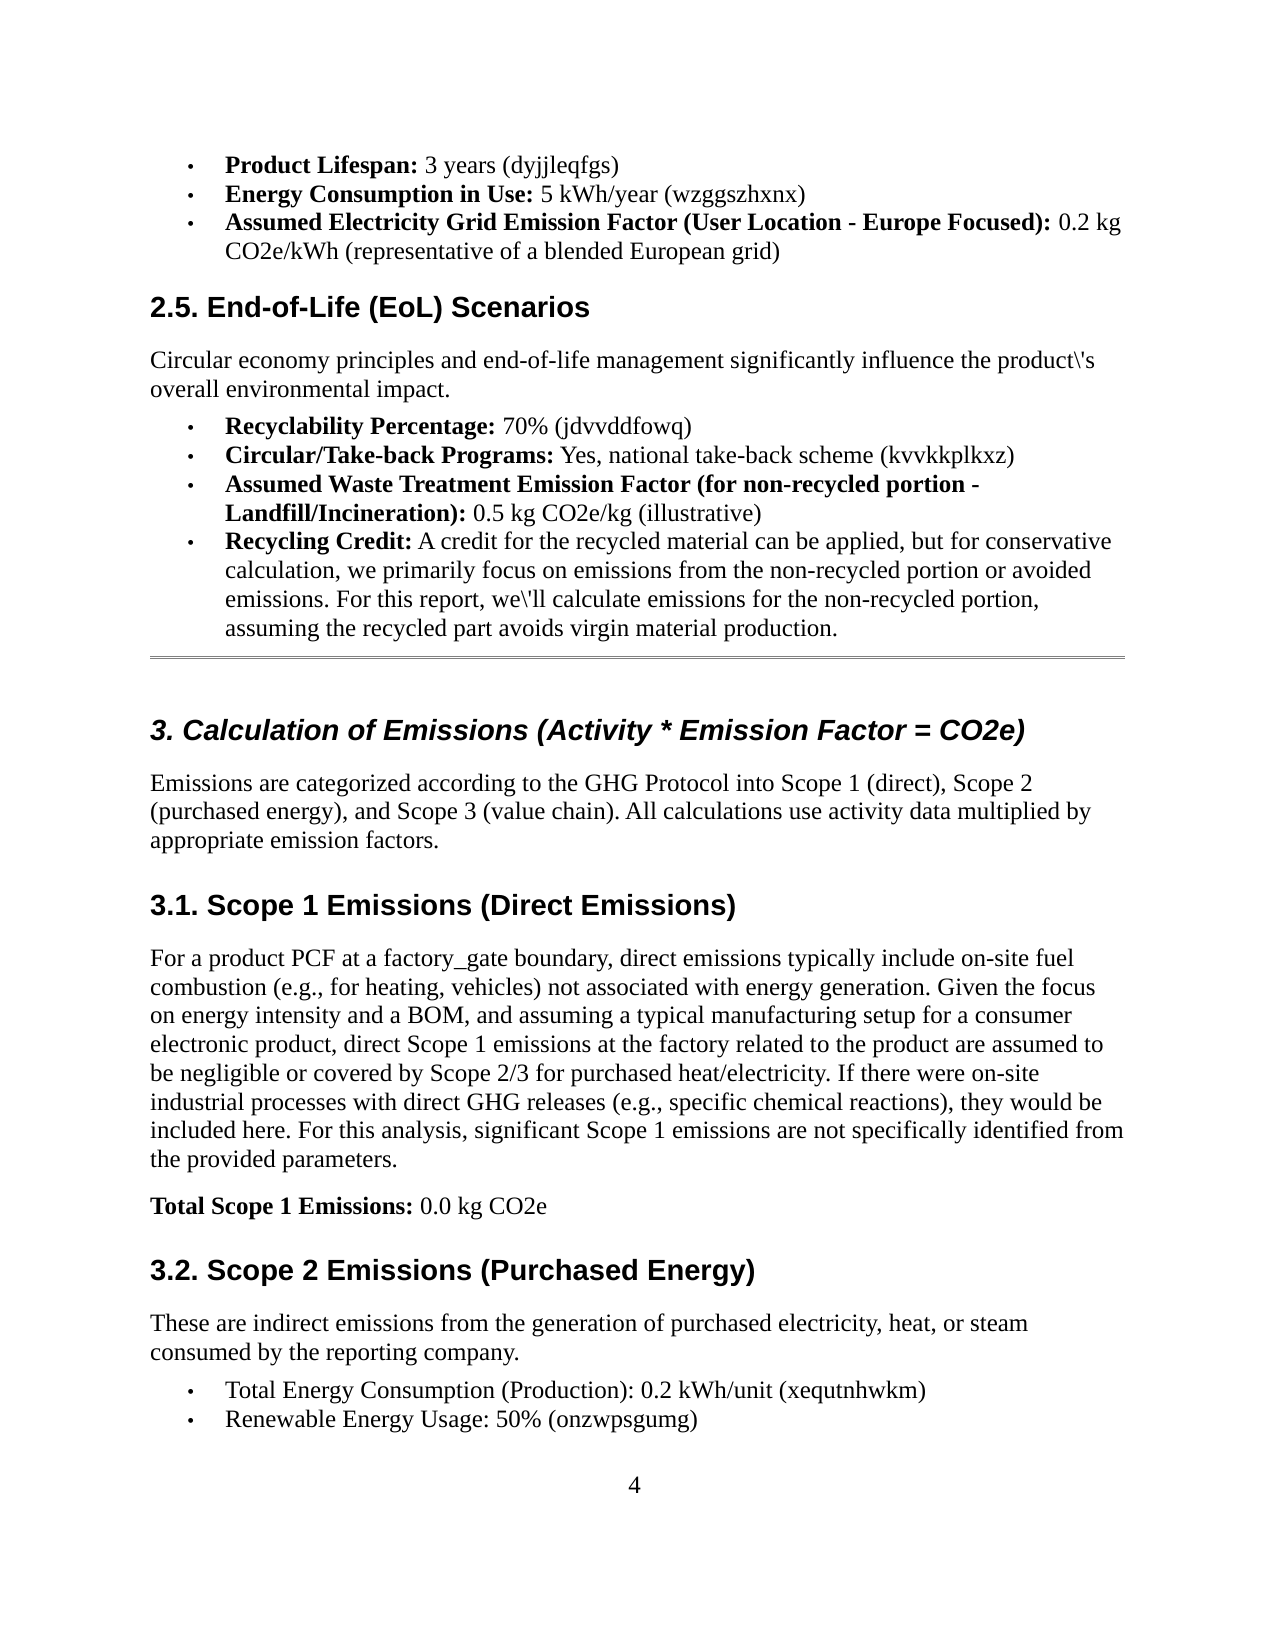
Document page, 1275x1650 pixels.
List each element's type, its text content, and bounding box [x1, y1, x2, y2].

list Product Lifespan: 3 years (dyjjleqfgs) [187, 150, 1125, 179]
subtitle 2.5. End-of-Life (EoL) Scenarios [150, 290, 1125, 323]
list Renewable Energy Usage: 50% (onzwpsgumg) [187, 1404, 1125, 1432]
list Energy Consumption in Use: 5 kWh/year (wzggszhxnx) [187, 179, 1125, 207]
subtitle 3.2. Scope 2 Emissions (Purchased Energy) [150, 1253, 1125, 1287]
list Recycling Credit: A credit for the recycled material can be applied, but for conservative calculation, we primarily focus on emissions from the non-recycled portion or avoided emissions. For this report, we\'ll calculate emissions for the non-recycled portion, assuming the recycled part avoids virgin material production. [187, 526, 1125, 641]
list Assumed Waste Treatment Emission Factor (for non-recycled portion - Landfill/Incineration): 0.5 kg CO2e/kg (illustrative) [187, 469, 1125, 526]
subtitle 3.1. Scope 1 Emissions (Direct Emissions) [150, 888, 1125, 921]
text Circular economy principles and end-of-life management significantly influence the product\'s overall environmental impact. [150, 345, 1125, 402]
list Circular/Take-back Programs: Yes, national take-back scheme (kvvkkplkxz) [187, 440, 1125, 469]
list Assumed Electricity Grid Emission Factor (User Location - Europe Focused): 0.2 kg CO2e/kWh (representative of a blended European grid) [187, 207, 1125, 265]
list Recyclability Percentage: 70% (jdvvddfowq) [187, 411, 1125, 440]
text For a product PCF at a factory_gate boundary, direct emissions typically include on-site fuel combustion (e.g., for heating, vehicles) not associated with energy generation. Given the focus on energy intensity and a BOM, and assuming a typical manufacturing setup for a consumer electronic product, direct Scope 1 emissions at the factory related to the product are assumed to be negligible or covered by Scope 2/3 for purchased heat/electricity. If there were on-site industrial processes with direct GHG releases (e.g., specific chemical reactions), they would be included here. For this analysis, significant Scope 1 emissions are not specifically identified from the provided parameters. [150, 943, 1125, 1173]
list Total Energy Consumption (Production): 0.2 kWh/unit (xequtnhwkm) [187, 1375, 1125, 1404]
text Total Scope 1 Emissions: 0.0 kg CO2e [150, 1191, 1125, 1219]
subtitle 3. Calculation of Emissions (Activity * Emission Factor = CO2e) [150, 713, 1125, 746]
text These are indirect emissions from the generation of purchased electricity, heat, or steam consumed by the reporting company. [150, 1308, 1125, 1366]
text Emissions are categorized according to the GHG Protocol into Scope 1 (direct), Scope 2 (purchased energy), and Scope 3 (value chain). All calculations use activity data multiplied by appropriate emission factors. [150, 768, 1125, 854]
